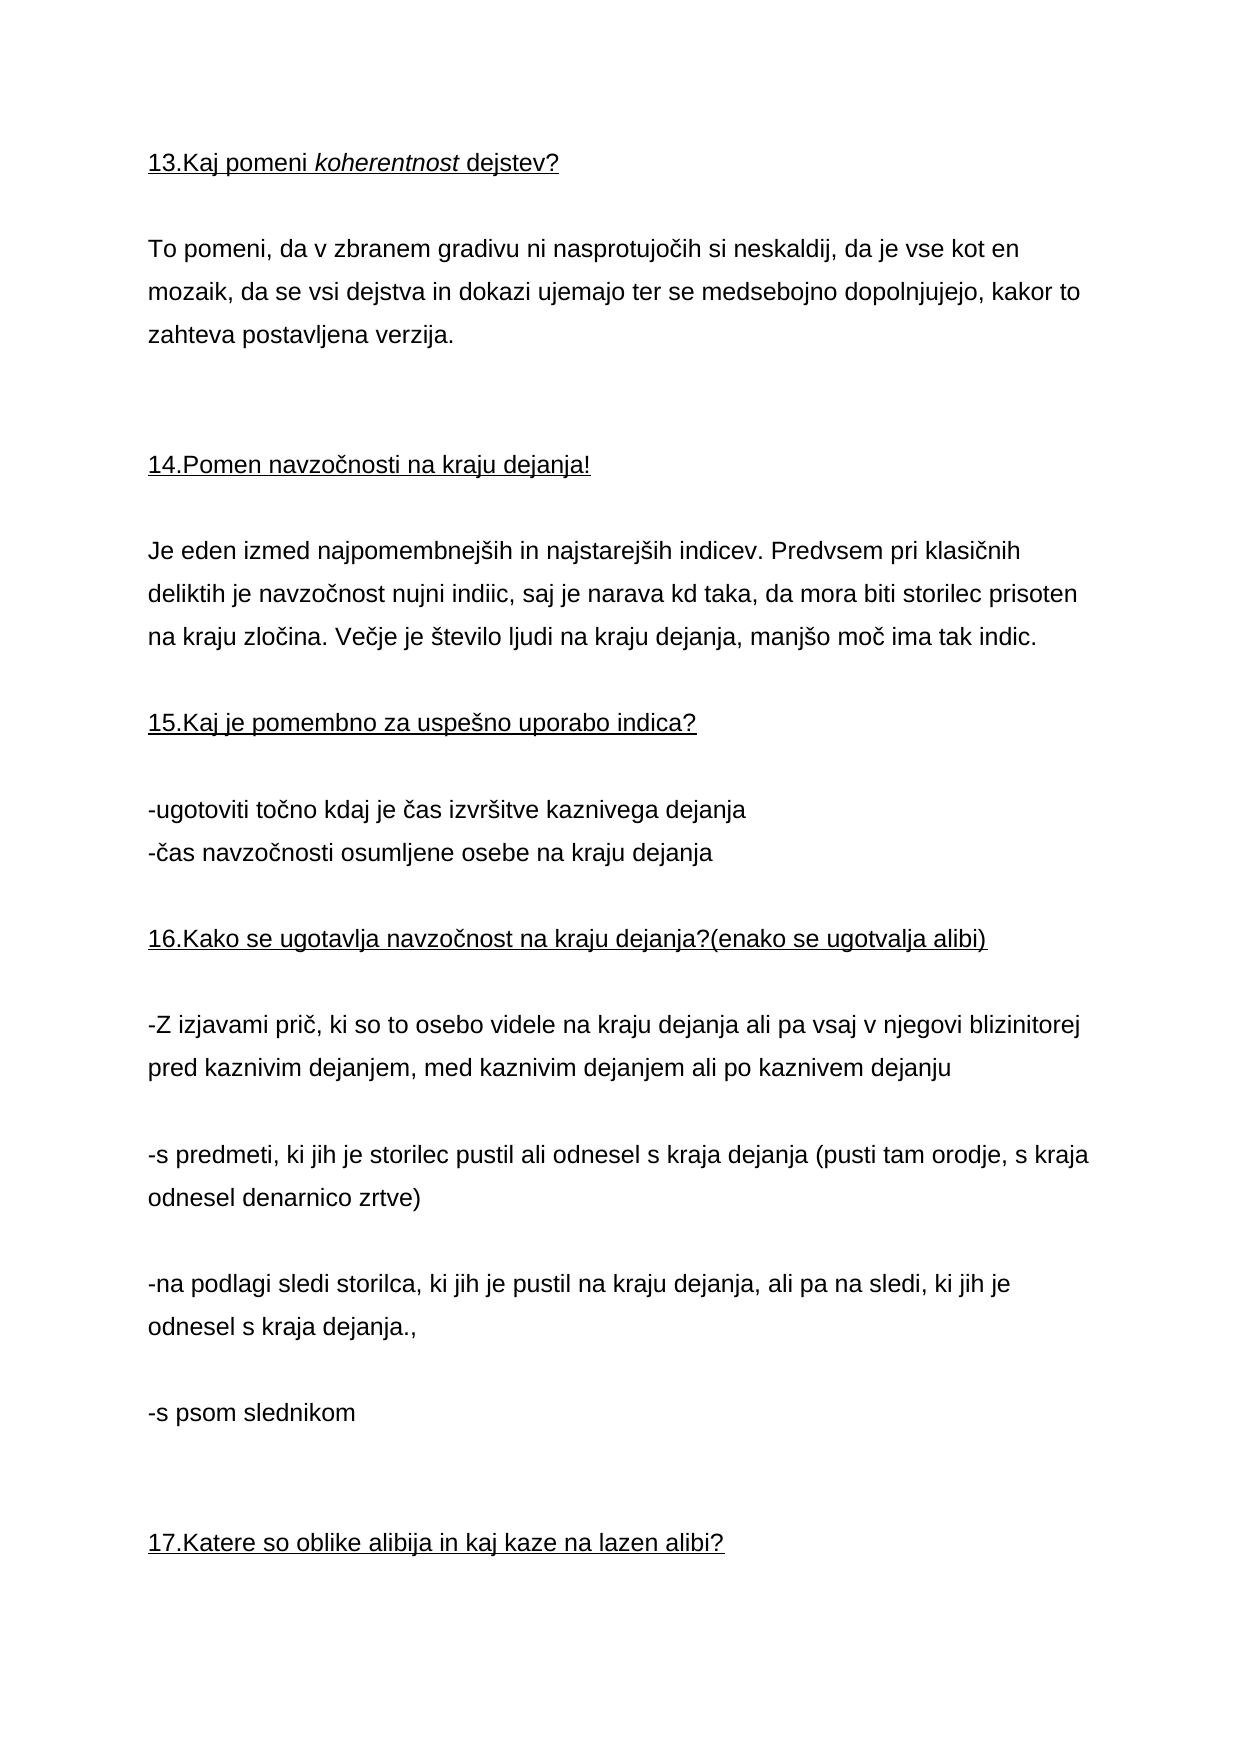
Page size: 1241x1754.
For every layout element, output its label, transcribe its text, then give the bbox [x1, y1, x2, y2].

text -čas navzočnosti osumljene osebe na kraju dejanja [148, 838, 1092, 866]
text To pomeni, da v zbranem gradivu ni nasprotujočih si neskaldij, da je vse kot en mozaik, da se vsi dejstva in dokazi ujemajo ter se medsebojno dopolnjujejo, kakor to zahteva postavljena verzija. [148, 234, 1092, 349]
text -s psom slednikom [148, 1398, 1092, 1427]
text -ugotoviti točno kdaj je čas izvršitve kaznivega dejanja [148, 794, 1092, 823]
text -s predmeti, ki jih je storilec pustil ali odnesel s kraja dejanja (pusti tam orodje, s kraja odnesel denarnico zrtve) [148, 1139, 1092, 1211]
text 13.Kaj pomeni koherentnost dejstev? [148, 148, 1092, 219]
text -Z izjavami prič, ki so to osebo videle na kraju dejanja ali pa vsaj v njegovi blizinitorej pred kaznivim dejanjem, med kaznivim dejanjem ali po kaznivem dejanju [148, 1010, 1092, 1082]
text -na podlagi sledi storilca, ki jih je pustil na kraju dejanja, ali pa na sledi, ki jih je odnesel s kraja dejanja., [148, 1269, 1092, 1341]
text 17.Katere so oblike alibija in kaj kaze na lazen alibi? [148, 1528, 1092, 1599]
text 15.Kaj je pomembno za uspešno uporabo indica? [148, 708, 1092, 737]
text 14.Pomen navzočnosti na kraju dejanja! [148, 449, 1092, 521]
text 16.Kako se ugotavlja navzočnost na kraju dejanja?(enako se ugotvalja alibi) [148, 924, 1092, 953]
text Je eden izmed najpomembnejših in najstarejših indicev. Predvsem pri klasičnih deliktih je navzočnost nujni indiic, saj je narava kd taka, da mora biti storilec prisoten na kraju zločina. Večje je število ljudi na kraju dejanja, manjšo moč ima tak indic. [148, 536, 1092, 651]
